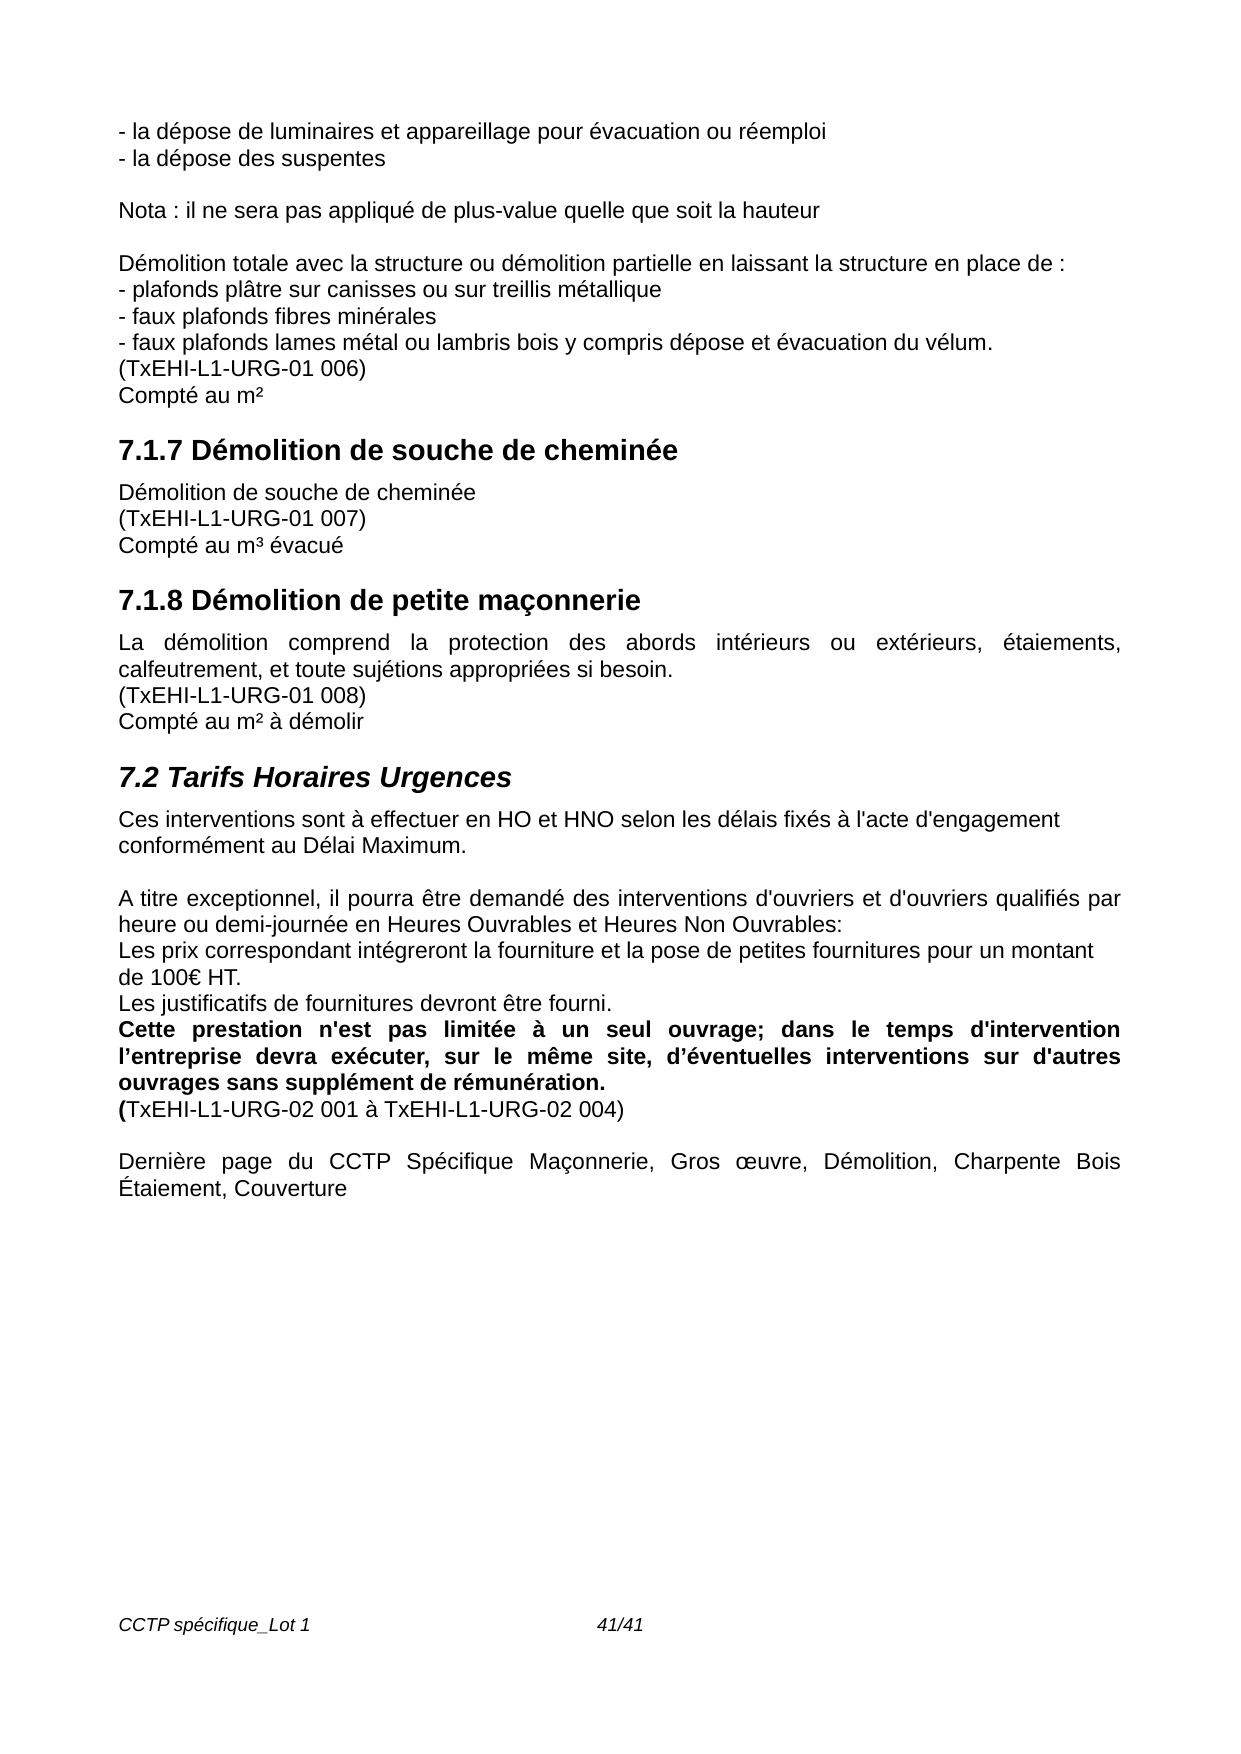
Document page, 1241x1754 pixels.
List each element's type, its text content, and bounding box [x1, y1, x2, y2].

text Dernière page du CCTP Spécifique Maçonnerie, Gros œuvre, Démolition, Charpente Bois Étaiement, Couverture [118, 1148, 1122, 1201]
text (TxEHI-L1-URG-01 006) [118, 355, 1122, 382]
text Compté au m² [118, 382, 1122, 408]
text Compté au m³ évacué [118, 532, 1122, 558]
text - la dépose des suspentes [118, 144, 1122, 171]
text Démolition totale avec la structure ou démolition partielle en laissant la structure en place de : [118, 250, 1122, 276]
text A titre exceptionnel, il pourra être demandé des interventions d'ouvriers et d'ouvriers qualifiés par heure ou demi-journée en Heures Ouvrables et Heures Non Ouvrables: [118, 885, 1122, 937]
text (TxEHI-L1-URG-01 007) [118, 505, 1122, 532]
text (TxEHI-L1-URG-01 008) [118, 682, 1122, 708]
text Compté au m² à démolir [118, 708, 1122, 734]
text Démolition de souche de cheminée [118, 479, 1122, 505]
text Nota : il ne sera pas appliqué de plus-value quelle que soit la hauteur [118, 197, 1122, 223]
text Ces interventions sont à effectuer en HO et HNO selon les délais fixés à l'acte d'engagement conformément au Délai Maximum. [118, 806, 1122, 858]
text - faux plafonds fibres minérales [118, 303, 1122, 329]
subtitle 7.1.8 Démolition de petite maçonnerie [118, 583, 1122, 617]
subtitle 7.1.7 Démolition de souche de cheminée [118, 433, 1122, 467]
text La démolition comprend la protection des abords intérieurs ou extérieurs, étaiements, calfeutrement, et toute sujétions appropriées si besoin. [118, 629, 1122, 682]
text - plafonds plâtre sur canisses ou sur treillis métallique [118, 276, 1122, 303]
text - la dépose de luminaires et appareillage pour évacuation ou réemploi [118, 118, 1122, 144]
text Les justificatifs de fournitures devront être fourni. [118, 990, 1122, 1016]
text - faux plafonds lames métal ou lambris bois y compris dépose et évacuation du vélum. [118, 329, 1122, 355]
text Cette prestation n'est pas limitée à un seul ouvrage; dans le temps d'intervention l’entreprise devra exécuter, sur le même site, d’éventuelles interventions sur d'autres ouvrages sans supplément de rémunération. [118, 1016, 1122, 1096]
text (TxEHI-L1-URG-02 001 à TxEHI-L1-URG-02 004) [118, 1096, 1122, 1122]
subtitle 7.2 Tarifs Horaires Urgences [118, 759, 1122, 793]
text Les prix correspondant intégreront la fourniture et la pose de petites fournitures pour un montant de 100€ HT. [118, 937, 1122, 990]
